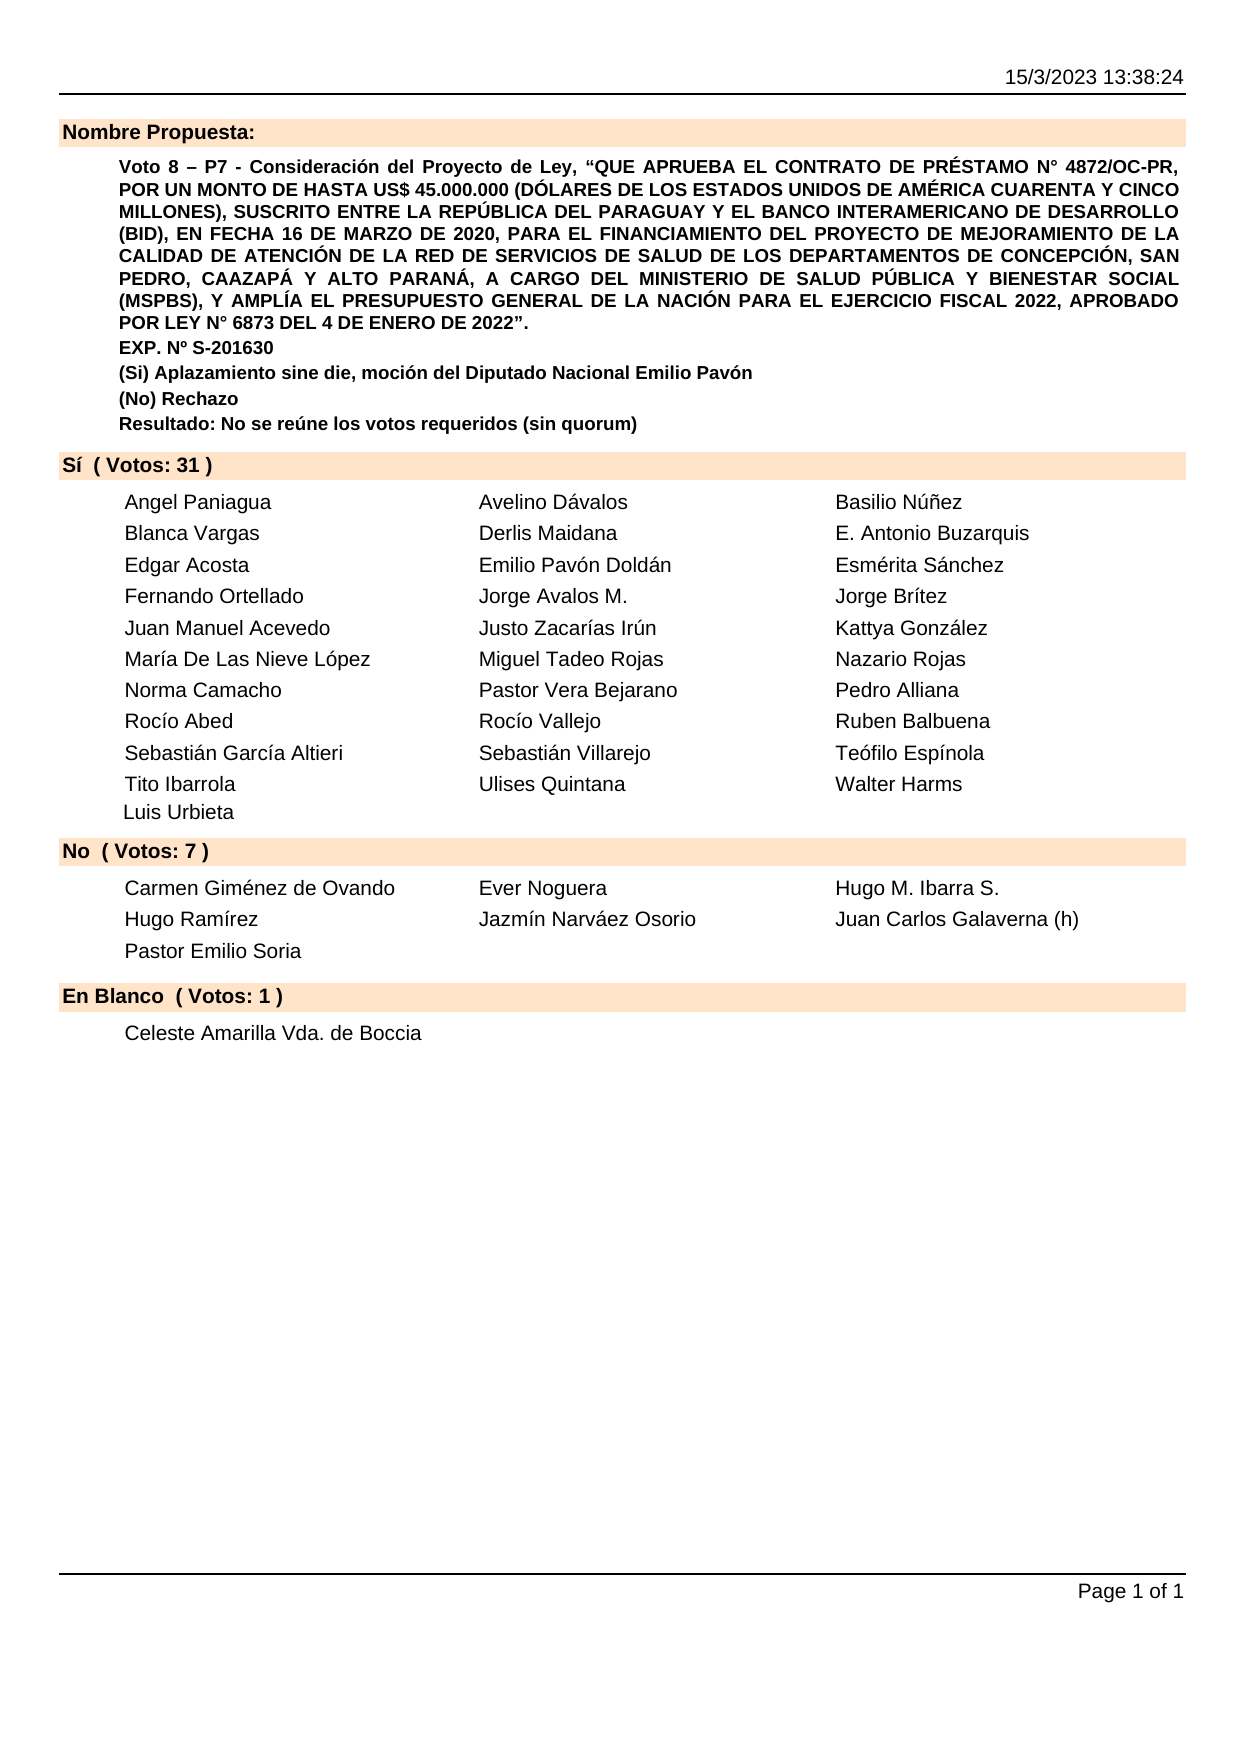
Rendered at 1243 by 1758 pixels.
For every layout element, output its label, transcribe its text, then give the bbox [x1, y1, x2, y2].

table_cell [816, 875, 832, 903]
table_cell Justo Zacarías Irún [475, 614, 816, 643]
table_cell Sebastián Villarejo [475, 740, 816, 768]
table_cell [816, 1137, 832, 1166]
table_cell [121, 1106, 461, 1134]
table_cell [816, 551, 832, 580]
table_cell Pedro Alliana [832, 677, 1172, 705]
table_cell [59, 1106, 121, 1134]
table_cell [461, 1137, 475, 1166]
table_cell Emilio Pavón Doldán [475, 551, 816, 580]
table_cell [1172, 614, 1186, 643]
table_cell Celeste Amarilla Vda. de Boccia [121, 1020, 461, 1049]
table_header [59, 153, 116, 434]
table_header Voto 8 – P7 - Consideración del Proyecto de Ley, “QUE APRUEBA EL CONTRATO DE PRÉSTAMO N° 4872/OC-PR, POR UN MONTO DE HASTA US$ 45.000.000 (DÓLARES DE LOS ESTADOS UNIDOS DE AMÉRICA CUARENTA Y CINCO MILLONES), SUSCRITO ENTRE LA REPÚBLICA DEL PARAGUAY Y EL BANCO INTERAMERICANO DE DESARROLLO (BID), EN FECHA 16 DE MARZO DE 2020, PARA EL FINANCIAMIENTO DEL PROYECTO DE MEJORAMIENTO DE LA CALIDAD DE ATENCIÓN DE LA RED DE SERVICIOS DE SALUD DE LOS DEPARTAMENTOS DE CONCEPCIÓN, SAN PEDRO, CAAZAPÁ Y ALTO PARANÁ, A CARGO DEL MINISTERIO DE SALUD PÚBLICA Y BIENESTAR SOCIAL (MSPBS), Y AMPLÍA EL PRESUPUESTO GENERAL DE LA NACIÓN PARA EL EJERCICIO FISCAL 2022, APROBADO POR LEY N° 6873 DEL 4 DE ENERO DE 2022”. EXP. Nº S-201630 (Si) Aplazamiento sine die, moción del Diputado Nacional Emilio Pavón (No) Rechazo Resultado: No se reúne los votos requeridos (sin quorum) [116, 153, 1182, 434]
table_cell [121, 1231, 461, 1259]
table_cell [475, 966, 816, 983]
table_cell [1172, 938, 1186, 966]
table_cell [1172, 966, 1186, 983]
table_cell [832, 1074, 1172, 1103]
table_cell [1172, 1074, 1186, 1103]
table_cell [461, 966, 475, 983]
table_cell [121, 1137, 461, 1166]
table_cell [59, 1578, 827, 1612]
table_cell [121, 1263, 461, 1291]
table_cell Rocío Vallejo [475, 708, 816, 737]
table_cell [121, 1200, 461, 1228]
table_cell [116, 435, 1182, 452]
table_cell [461, 1074, 475, 1103]
table_cell Jorge Brítez [832, 583, 1172, 611]
table_cell [475, 1106, 816, 1134]
table_cell [59, 1263, 121, 1291]
table_cell [461, 551, 475, 580]
table_cell [461, 1385, 475, 1573]
table_cell Hugo Ramírez [121, 906, 461, 934]
table_cell [59, 708, 121, 737]
table_cell [816, 1074, 832, 1103]
table_cell [475, 1263, 816, 1291]
table_cell [1182, 435, 1187, 452]
table_cell [816, 1294, 832, 1322]
table_cell [1172, 1231, 1186, 1259]
table_cell [59, 906, 121, 934]
table_cell Basilio Núñez [832, 489, 1172, 517]
table_cell [816, 1106, 832, 1134]
table_cell [1172, 489, 1186, 517]
table_cell [816, 740, 832, 768]
table_cell Kattya González [832, 614, 1172, 643]
table_cell [832, 800, 1172, 838]
table_cell [1172, 1325, 1186, 1354]
table_cell Juan Manuel Acevedo [121, 614, 461, 643]
table_cell [1172, 551, 1186, 580]
table_cell Nazario Rojas [832, 646, 1172, 674]
table_header [1182, 153, 1187, 434]
table_cell [475, 800, 816, 838]
table_cell [832, 1168, 1172, 1197]
table_cell [816, 489, 832, 517]
table_cell [461, 800, 475, 838]
table_cell [475, 1074, 816, 1103]
table_cell [59, 1356, 121, 1385]
table_cell [816, 1231, 832, 1259]
table_cell [59, 800, 121, 838]
table_cell [59, 866, 1186, 875]
table_cell Blanca Vargas [121, 520, 461, 549]
table_cell [1172, 1137, 1186, 1166]
table_cell [816, 583, 832, 611]
table_cell [59, 614, 121, 643]
table_cell En Blanco ( Votos: 1 ) [59, 983, 1186, 1012]
table_cell [816, 800, 832, 838]
table_cell [816, 1356, 832, 1385]
table_cell [59, 480, 1186, 489]
table_cell Fernando Ortellado [121, 583, 461, 611]
table_cell Pastor Vera Bejarano [475, 677, 816, 705]
table_cell Ever Noguera [475, 875, 816, 903]
table_cell [59, 875, 121, 903]
table_cell [832, 1294, 1172, 1322]
table_cell [59, 646, 121, 674]
table_cell Carmen Giménez de Ovando [121, 875, 461, 903]
table_cell [816, 906, 832, 934]
table_cell [1172, 1200, 1186, 1228]
table_cell Miguel Tadeo Rojas [475, 646, 816, 674]
table_cell [816, 520, 832, 549]
table_cell [461, 1168, 475, 1197]
table_cell Walter Harms [832, 771, 1172, 799]
table_cell Avelino Dávalos [475, 489, 816, 517]
table_cell [461, 906, 475, 934]
table_cell [832, 1385, 1172, 1573]
table_cell [475, 1231, 816, 1259]
table_cell [1172, 520, 1186, 549]
table_cell [816, 1200, 832, 1228]
table_cell [832, 1137, 1172, 1166]
table_cell [1172, 771, 1186, 799]
table_cell [461, 1106, 475, 1134]
table_cell [59, 1325, 121, 1354]
table_cell E. Antonio Buzarquis [832, 520, 1172, 549]
table_cell No ( Votos: 7 ) [59, 838, 1186, 866]
table_cell [59, 966, 121, 983]
table_cell [461, 771, 475, 799]
table_cell Jazmín Narváez Osorio [475, 906, 816, 934]
table_cell [59, 148, 1186, 153]
table_cell [816, 938, 832, 966]
table_cell [461, 677, 475, 705]
table_cell [475, 1137, 816, 1166]
table_cell [121, 1385, 461, 1573]
table_cell [59, 938, 121, 966]
table_cell [1172, 1356, 1186, 1385]
table_cell [461, 520, 475, 549]
table_cell [816, 1168, 832, 1197]
table_header [59, 59, 651, 93]
table_cell [461, 875, 475, 903]
table_cell [1172, 1168, 1186, 1197]
table_header Sí ( Votos: 31 ) [59, 452, 1186, 480]
table_cell Ulises Quintana [475, 771, 816, 799]
table_cell Angel Paniagua [121, 489, 461, 517]
table_cell Nombre Propuesta: [59, 119, 1186, 147]
table_cell [121, 1049, 461, 1066]
table_cell [461, 708, 475, 737]
table_cell [121, 1168, 461, 1197]
table_cell Derlis Maidana [475, 520, 816, 549]
table_cell [461, 1020, 1186, 1049]
table_cell [1172, 1294, 1186, 1322]
table_cell [832, 966, 1172, 983]
table_cell [121, 966, 461, 983]
table_cell Rocío Abed [121, 708, 461, 737]
table_cell [816, 614, 832, 643]
table_cell [475, 938, 816, 966]
table_cell [816, 646, 832, 674]
table_cell [461, 489, 475, 517]
table_cell [59, 1074, 121, 1103]
table_cell [1172, 1106, 1186, 1134]
table_cell [1172, 875, 1186, 903]
table_cell Pastor Emilio Soria [121, 938, 461, 966]
table_cell [816, 1325, 832, 1354]
table_cell [1172, 906, 1186, 934]
table_cell [461, 740, 475, 768]
table_cell [816, 1385, 832, 1573]
table_cell [121, 1074, 461, 1103]
table_cell [59, 1012, 1186, 1020]
table_cell [59, 771, 121, 799]
table_cell Ruben Balbuena [832, 708, 1172, 737]
table_cell [59, 551, 121, 580]
table_cell [59, 1137, 121, 1166]
table_cell Hugo M. Ibarra S. [832, 875, 1172, 903]
table_cell [59, 740, 121, 768]
table_cell [59, 520, 121, 549]
table_cell [475, 1356, 816, 1385]
table_cell [832, 1106, 1172, 1134]
table_cell [59, 1168, 121, 1197]
table_cell [461, 1356, 475, 1385]
table_cell [461, 1263, 475, 1291]
table_cell [832, 1263, 1172, 1291]
table_cell [59, 489, 121, 517]
table_cell [832, 1356, 1172, 1385]
table_cell [1172, 646, 1186, 674]
table_cell [1172, 708, 1186, 737]
table_cell Luis Urbieta [121, 800, 461, 838]
table_cell [475, 1385, 816, 1573]
table_cell [59, 1020, 121, 1049]
table_cell [59, 1294, 121, 1322]
table_header 15/3/2023 13:38:24 [651, 59, 1186, 93]
table_cell [59, 1385, 121, 1573]
table_cell [1172, 800, 1186, 838]
table_cell [816, 677, 832, 705]
table_cell [461, 583, 475, 611]
table_cell [475, 1325, 816, 1354]
table_cell [461, 938, 475, 966]
table_cell [816, 708, 832, 737]
table_cell [1172, 1385, 1186, 1573]
table_cell [461, 1200, 475, 1228]
table_cell Norma Camacho [121, 677, 461, 705]
table_cell [832, 938, 1172, 966]
table_cell [461, 614, 475, 643]
table_cell [461, 1231, 475, 1259]
table_cell Tito Ibarrola [121, 771, 461, 799]
table_cell [1172, 740, 1186, 768]
table_cell [1172, 583, 1186, 611]
table_cell [59, 1200, 121, 1228]
table_cell [832, 1231, 1172, 1259]
table_cell [816, 1263, 832, 1291]
table_cell [59, 677, 121, 705]
table_cell [475, 1294, 816, 1322]
table_cell Sebastián García Altieri [121, 740, 461, 768]
table_cell María De Las Nieve López [121, 646, 461, 674]
table_cell Esmérita Sánchez [832, 551, 1172, 580]
table_cell [1172, 677, 1186, 705]
table_cell [59, 98, 1186, 119]
table_cell [59, 435, 116, 452]
table_cell [59, 1049, 121, 1066]
table_cell [461, 646, 475, 674]
table_cell [59, 583, 121, 611]
table_cell Jorge Avalos M. [475, 583, 816, 611]
table_cell [1172, 1263, 1186, 1291]
table_cell [461, 1325, 475, 1354]
table_cell Edgar Acosta [121, 551, 461, 580]
table_cell [461, 1294, 475, 1322]
table_cell Teófilo Espínola [832, 740, 1172, 768]
table_cell [59, 1231, 121, 1259]
table_cell [816, 966, 832, 983]
table_cell Page 1 of 1 [828, 1578, 1186, 1612]
table_cell [59, 1066, 1186, 1074]
table_cell [832, 1200, 1172, 1228]
table_cell [461, 1049, 1186, 1066]
table_cell [816, 771, 832, 799]
table_cell Juan Carlos Galaverna (h) [832, 906, 1172, 934]
table_cell [121, 1325, 461, 1354]
table_cell [832, 1325, 1172, 1354]
table_cell [475, 1168, 816, 1197]
table_cell [121, 1294, 461, 1322]
table_cell [121, 1356, 461, 1385]
table_cell [475, 1200, 816, 1228]
